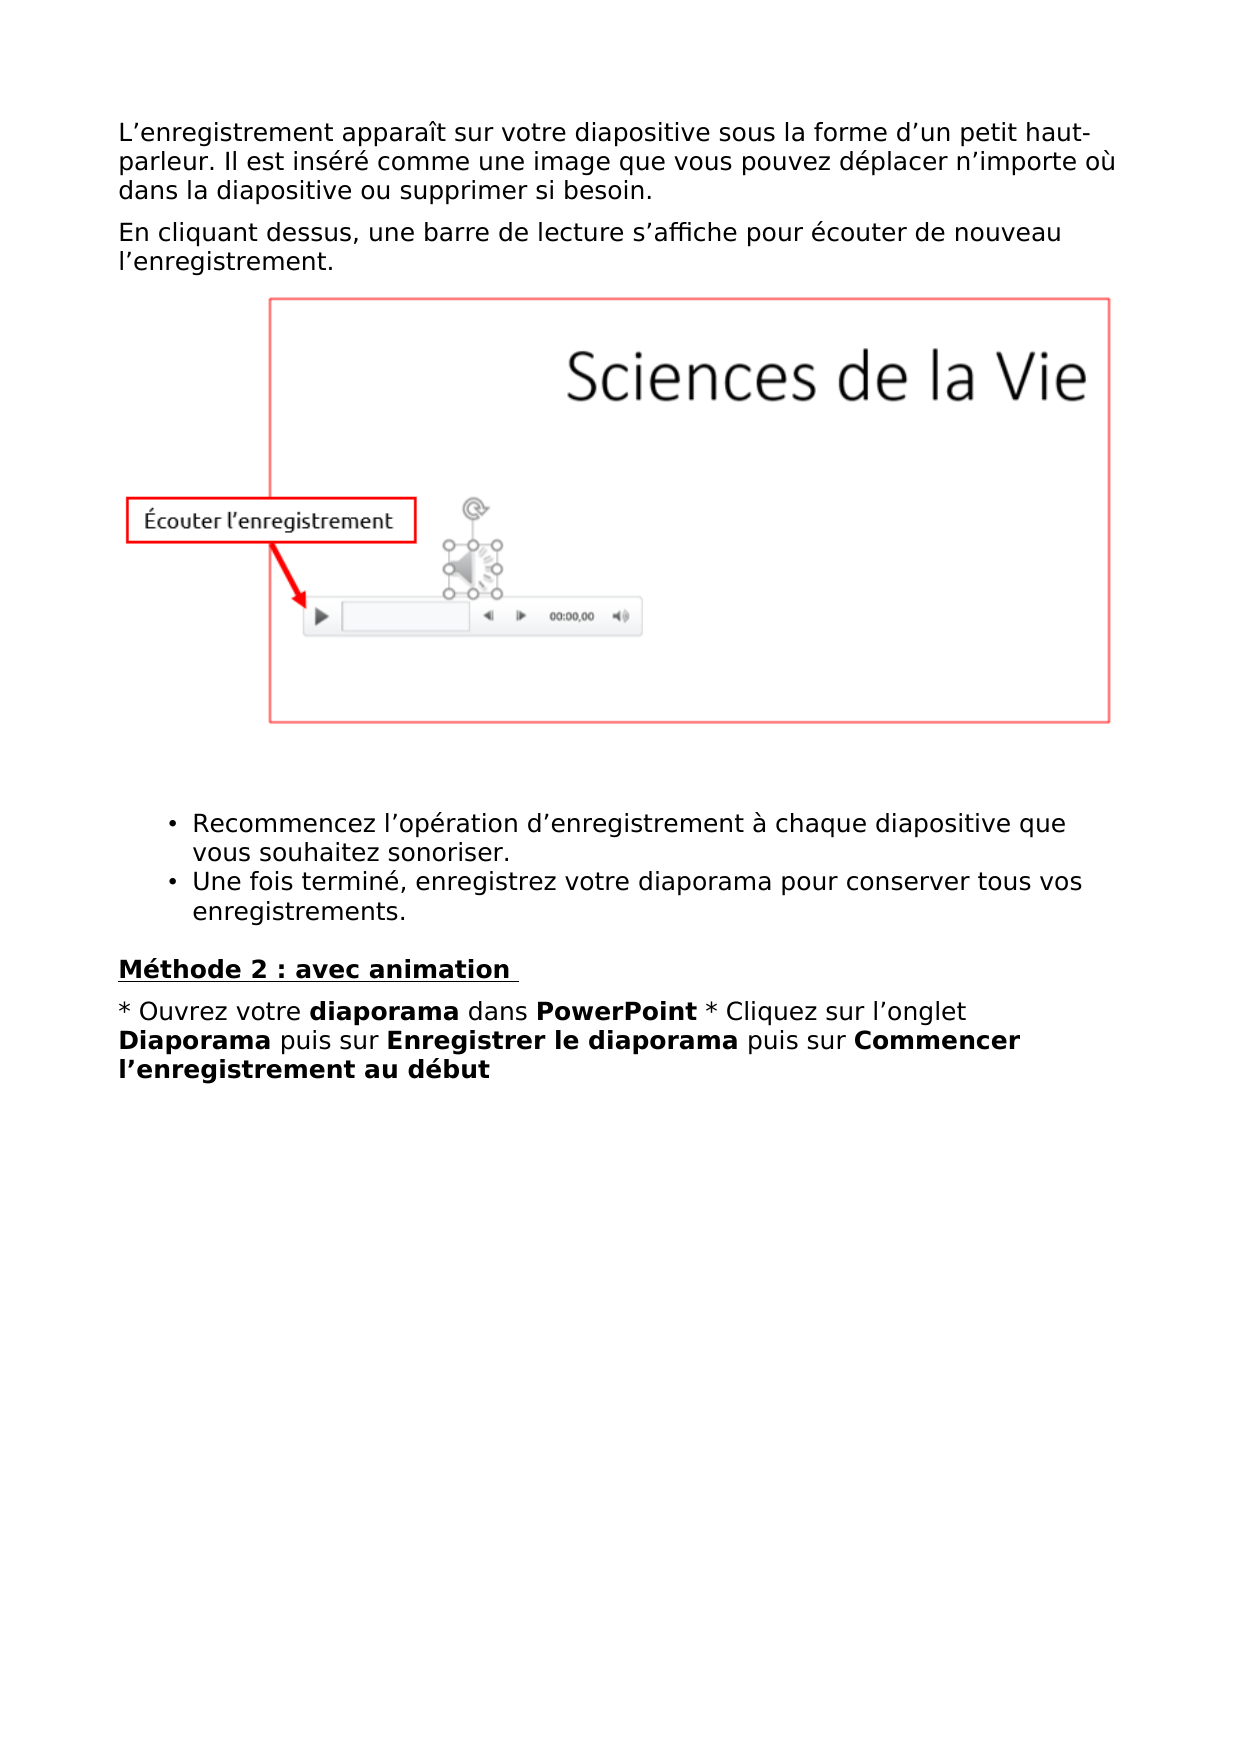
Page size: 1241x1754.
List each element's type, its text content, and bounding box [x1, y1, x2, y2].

list Une fois terminé, enregistrez votre diaporama pour conserver tous vos enregistrements. [177, 868, 1122, 926]
text L’enregistrement apparaît sur votre diapositive sous la forme d’un petit haut-parleur. Il est inséré comme une image que vous pouvez déplacer n’importe où dans la diapositive ou supprimer si besoin. [118, 118, 1122, 206]
text En cliquant dessus, une barre de lecture s’affiche pour écouter de nouveau l’enregistrement. [118, 218, 1122, 276]
list Recommencez l’opération d’enregistrement à chaque diapositive que vous souhaitez sonoriser. [177, 809, 1122, 868]
text * Ouvrez votre diaporama dans PowerPoint * Cliquez sur l’onglet Diaporama puis sur Enregistrer le diaporama puis sur Commencer l’enregistrement au début [118, 997, 1122, 1084]
text Méthode 2 : avec animation [118, 955, 1122, 984]
picture [118, 288, 1123, 739]
